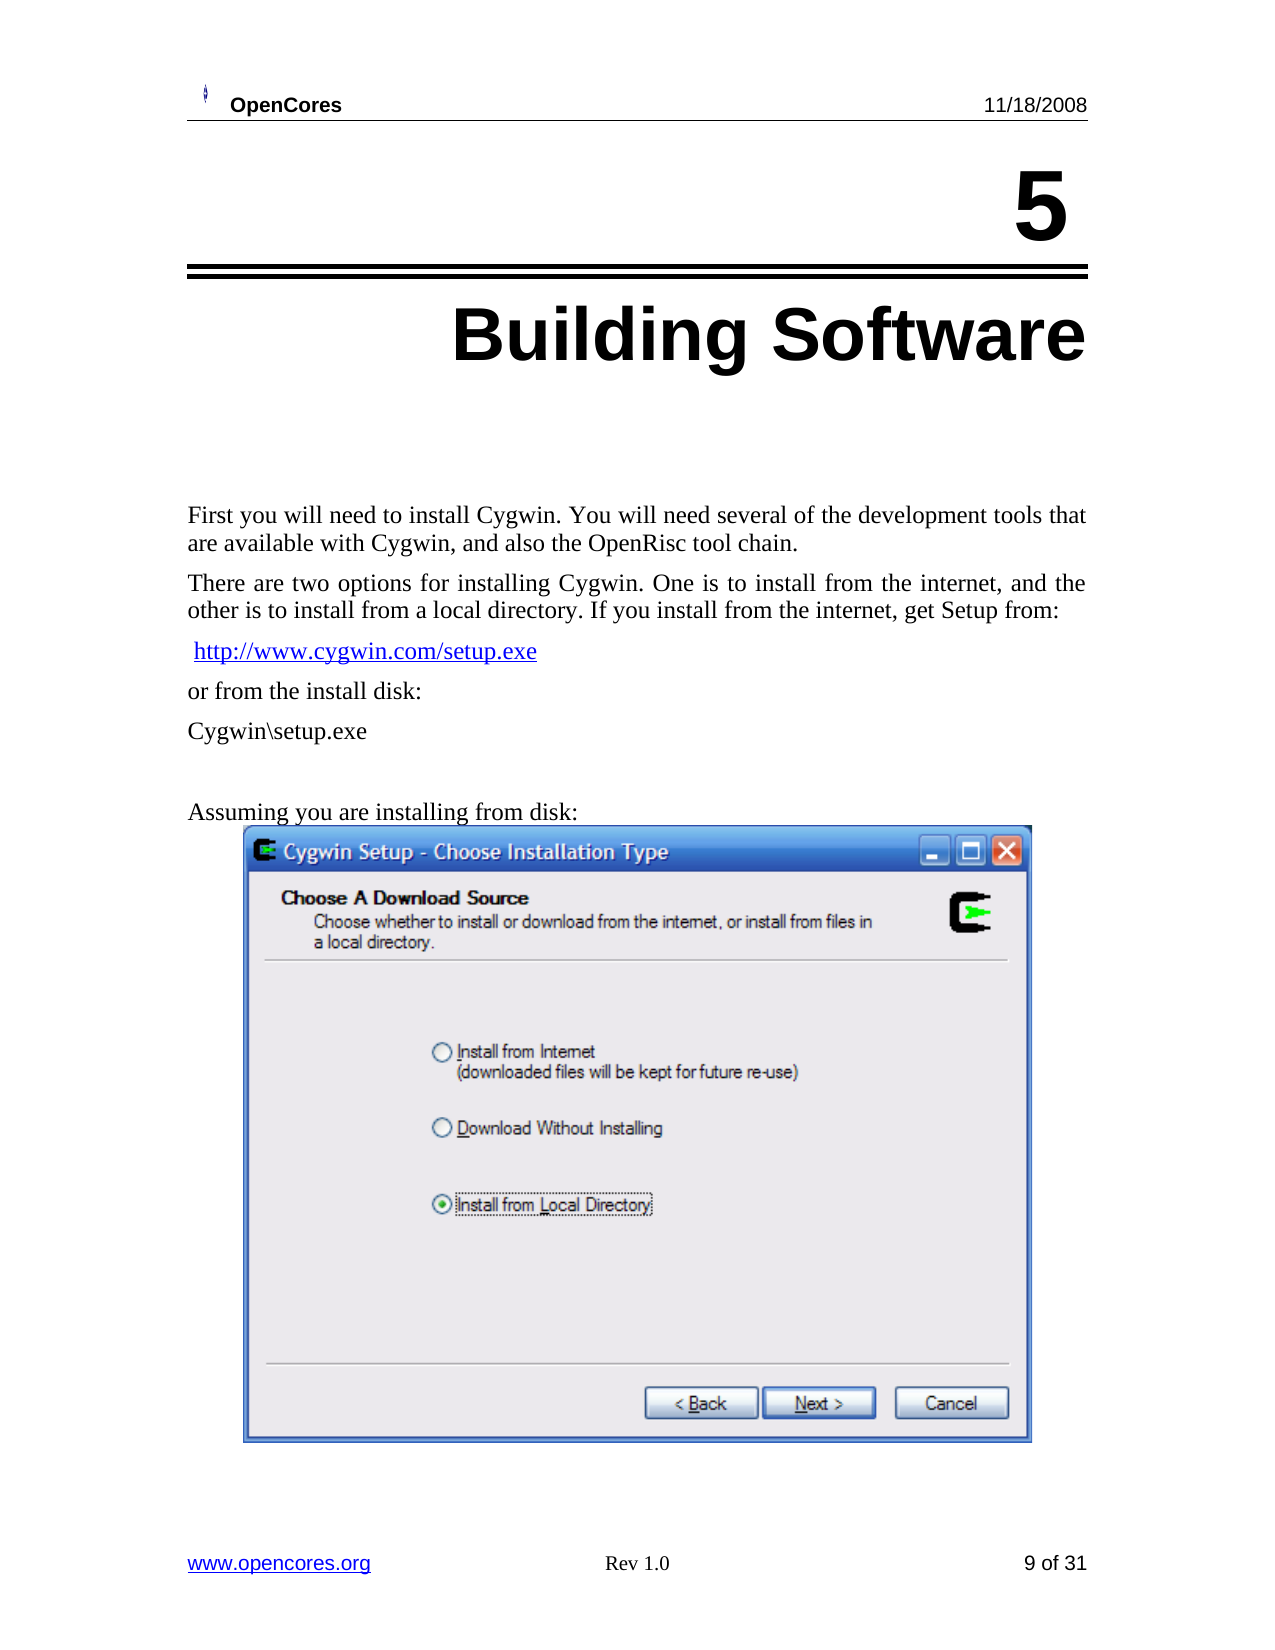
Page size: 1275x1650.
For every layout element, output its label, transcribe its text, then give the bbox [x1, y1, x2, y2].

text There are two options for installing Cygwin. One is to install from the internet, and the other is to install from a local directory. If you install from the internet, get Setup from: [187, 569, 1088, 624]
text or from the install disk: [187, 677, 1088, 705]
text First you will need to install Cygwin. You will need several of the development tools that are available with Cygwin, and also the OpenRisc tool chain. [187, 501, 1088, 556]
subtitle Building Software [187, 292, 1088, 376]
text http://www.cygwin.com/setup.exe [187, 637, 1088, 664]
picture [243, 825, 1033, 1443]
text Cygwin\setup.exe [187, 717, 1088, 745]
text Assuming you are installing from disk: [187, 798, 1088, 825]
